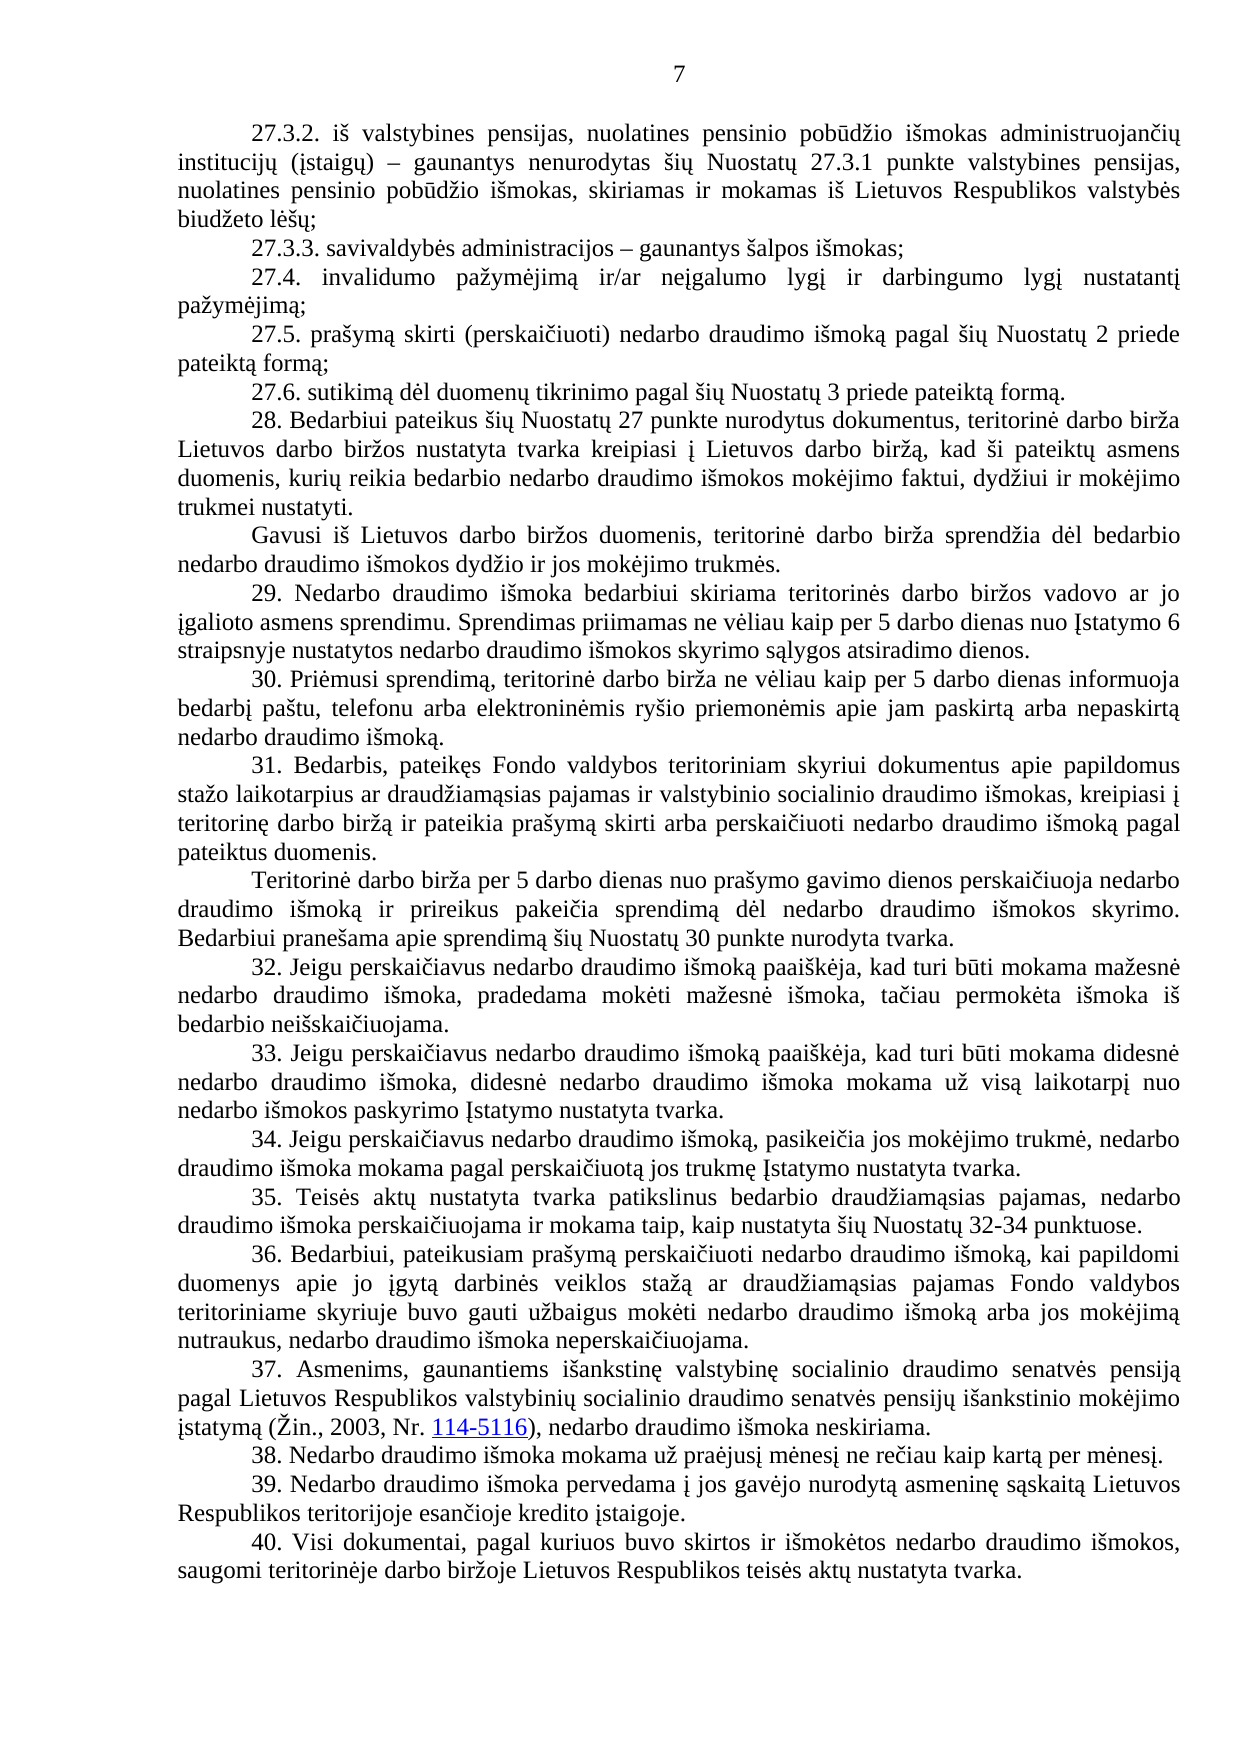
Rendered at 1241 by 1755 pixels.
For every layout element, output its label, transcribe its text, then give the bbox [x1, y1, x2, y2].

text 40. Visi dokumentai, pagal kuriuos buvo skirtos ir išmokėtos nedarbo draudimo išmokos, saugomi teritorinėje darbo biržoje Lietuvos Respublikos teisės aktų nustatyta tvarka. [177, 1527, 1181, 1584]
text 27.4. invalidumo pažymėjimą ir/ar neįgalumo lygį ir darbingumo lygį nustatantį pažymėjimą; [177, 262, 1181, 319]
text 28. Bedarbiui pateikus šių Nuostatų 27 punkte nurodytus dokumentus, teritorinė darbo birža Lietuvos darbo biržos nustatyta tvarka kreipiasi į Lietuvos darbo biržą, kad ši pateiktų asmens duomenis, kurių reikia bedarbio nedarbo draudimo išmokos mokėjimo faktui, dydžiui ir mokėjimo trukmei nustatyti. [177, 406, 1181, 521]
text Teritorinė darbo birža per 5 darbo dienas nuo prašymo gavimo dienos perskaičiuoja nedarbo draudimo išmoką ir prireikus pakeičia sprendimą dėl nedarbo draudimo išmokos skyrimo. Bedarbiui pranešama apie sprendimą šių Nuostatų 30 punkte nurodyta tvarka. [177, 866, 1181, 952]
text 33. Jeigu perskaičiavus nedarbo draudimo išmoką paaiškėja, kad turi būti mokama didesnė nedarbo draudimo išmoka, didesnė nedarbo draudimo išmoka mokama už visą laikotarpį nuo nedarbo išmokos paskyrimo Įstatymo nustatyta tvarka. [177, 1038, 1181, 1124]
text 35. Teisės aktų nustatyta tvarka patikslinus bedarbio draudžiamąsias pajamas, nedarbo draudimo išmoka perskaičiuojama ir mokama taip, kaip nustatyta šių Nuostatų 32-34 punktuose. [177, 1182, 1181, 1239]
text 37. Asmenims, gaunantiems išankstinę valstybinę socialinio draudimo senatvės pensiją pagal Lietuvos Respublikos valstybinių socialinio draudimo senatvės pensijų išankstinio mokėjimo įstatymą (Žin., 2003, Nr. 114-5116), nedarbo draudimo išmoka neskiriama. [177, 1354, 1181, 1441]
text 31. Bedarbis, pateikęs Fondo valdybos teritoriniam skyriui dokumentus apie papildomus stažo laikotarpius ar draudžiamąsias pajamas ir valstybinio socialinio draudimo išmokas, kreipiasi į teritorinę darbo biržą ir pateikia prašymą skirti arba perskaičiuoti nedarbo draudimo išmoką pagal pateiktus duomenis. [177, 751, 1181, 866]
text 27.3.2. iš valstybines pensijas, nuolatines pensinio pobūdžio išmokas administruojančių institucijų (įstaigų) – gaunantys nenurodytas šių Nuostatų 27.3.1 punkte valstybines pensijas, nuolatines pensinio pobūdžio išmokas, skiriamas ir mokamas iš Lietuvos Respublikos valstybės biudžeto lėšų; [177, 118, 1181, 233]
text 27.6. sutikimą dėl duomenų tikrinimo pagal šių Nuostatų 3 priede pateiktą formą. [177, 377, 1181, 406]
text 38. Nedarbo draudimo išmoka mokama už praėjusį mėnesį ne rečiau kaip kartą per mėnesį. [177, 1441, 1181, 1469]
text 29. Nedarbo draudimo išmoka bedarbiui skiriama teritorinės darbo biržos vadovo ar jo įgalioto asmens sprendimu. Sprendimas priimamas ne vėliau kaip per 5 darbo dienas nuo Įstatymo 6 straipsnyje nustatytos nedarbo draudimo išmokos skyrimo sąlygos atsiradimo dienos. [177, 578, 1181, 664]
text 27.5. prašymą skirti (perskaičiuoti) nedarbo draudimo išmoką pagal šių Nuostatų 2 priede pateiktą formą; [177, 319, 1181, 377]
text 34. Jeigu perskaičiavus nedarbo draudimo išmoką, pasikeičia jos mokėjimo trukmė, nedarbo draudimo išmoka mokama pagal perskaičiuotą jos trukmę Įstatymo nustatyta tvarka. [177, 1124, 1181, 1182]
text 39. Nedarbo draudimo išmoka pervedama į jos gavėjo nurodytą asmeninę sąskaitą Lietuvos Respublikos teritorijoje esančioje kredito įstaigoje. [177, 1469, 1181, 1527]
text 32. Jeigu perskaičiavus nedarbo draudimo išmoką paaiškėja, kad turi būti mokama mažesnė nedarbo draudimo išmoka, pradedama mokėti mažesnė išmoka, tačiau permokėta išmoka iš bedarbio neišskaičiuojama. [177, 952, 1181, 1038]
text 30. Priėmusi sprendimą, teritorinė darbo birža ne vėliau kaip per 5 darbo dienas informuoja bedarbį paštu, telefonu arba elektroninėmis ryšio priemonėmis apie jam paskirtą arba nepaskirtą nedarbo draudimo išmoką. [177, 664, 1181, 751]
text 27.3.3. savivaldybės administracijos – gaunantys šalpos išmokas; [177, 233, 1181, 262]
text 36. Bedarbiui, pateikusiam prašymą perskaičiuoti nedarbo draudimo išmoką, kai papildomi duomenys apie jo įgytą darbinės veiklos stažą ar draudžiamąsias pajamas Fondo valdybos teritoriniame skyriuje buvo gauti užbaigus mokėti nedarbo draudimo išmoką arba jos mokėjimą nutraukus, nedarbo draudimo išmoka neperskaičiuojama. [177, 1239, 1181, 1354]
text Gavusi iš Lietuvos darbo biržos duomenis, teritorinė darbo birža sprendžia dėl bedarbio nedarbo draudimo išmokos dydžio ir jos mokėjimo trukmės. [177, 521, 1181, 578]
